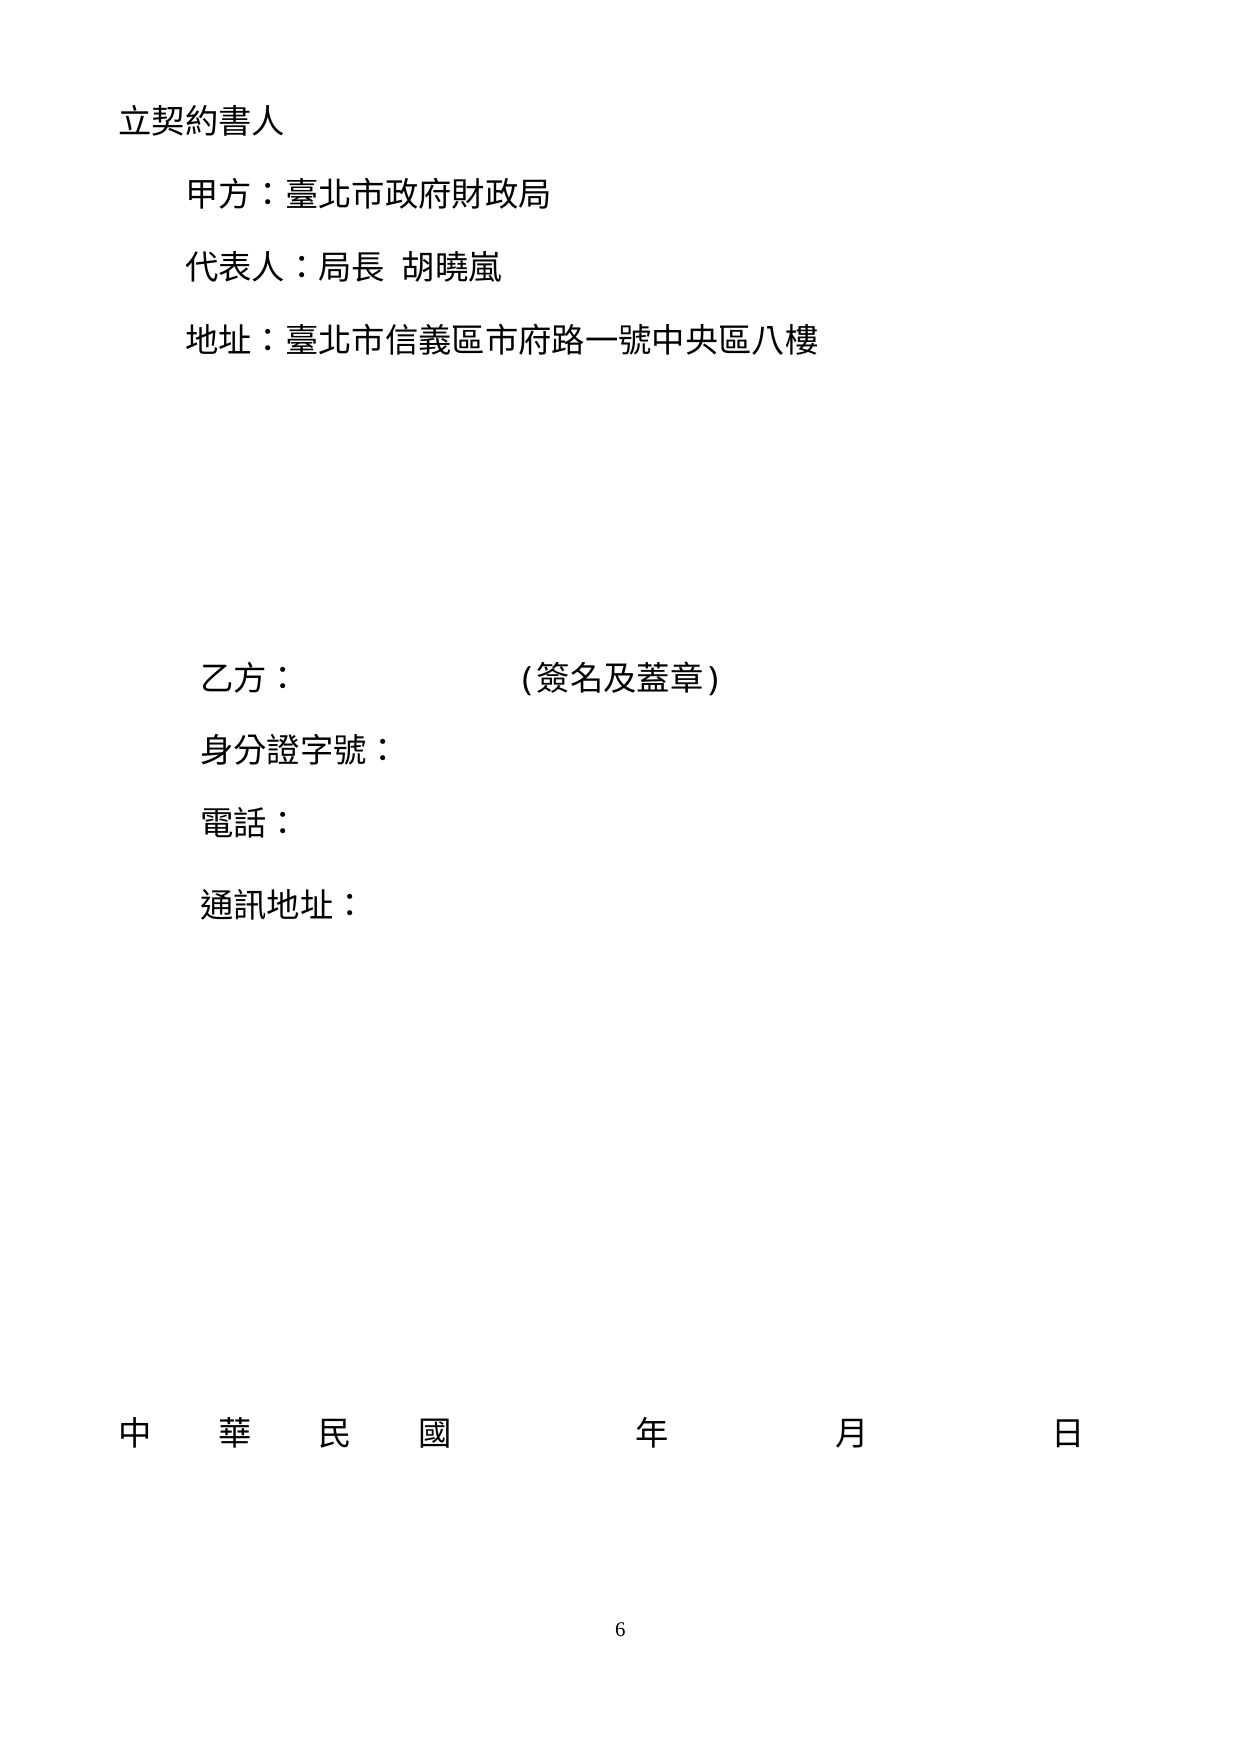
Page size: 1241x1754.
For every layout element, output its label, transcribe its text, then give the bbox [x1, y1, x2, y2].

text 通訊地址： [142, 850, 1018, 934]
text 乙方： (簽名及蓋章) [142, 632, 1018, 704]
text 甲方：臺北市政府財政局 [118, 148, 1122, 221]
text 電話： [142, 777, 1018, 850]
text 中 華 民 國 年 月 日 [118, 1387, 1122, 1460]
text 立契約書人 [118, 75, 1122, 148]
text 代表人：局長 胡曉嵐 [118, 221, 1122, 294]
text 身分證字號： [142, 704, 1018, 777]
text 地址：臺北市信義區市府路一號中央區八樓 [118, 294, 1122, 367]
